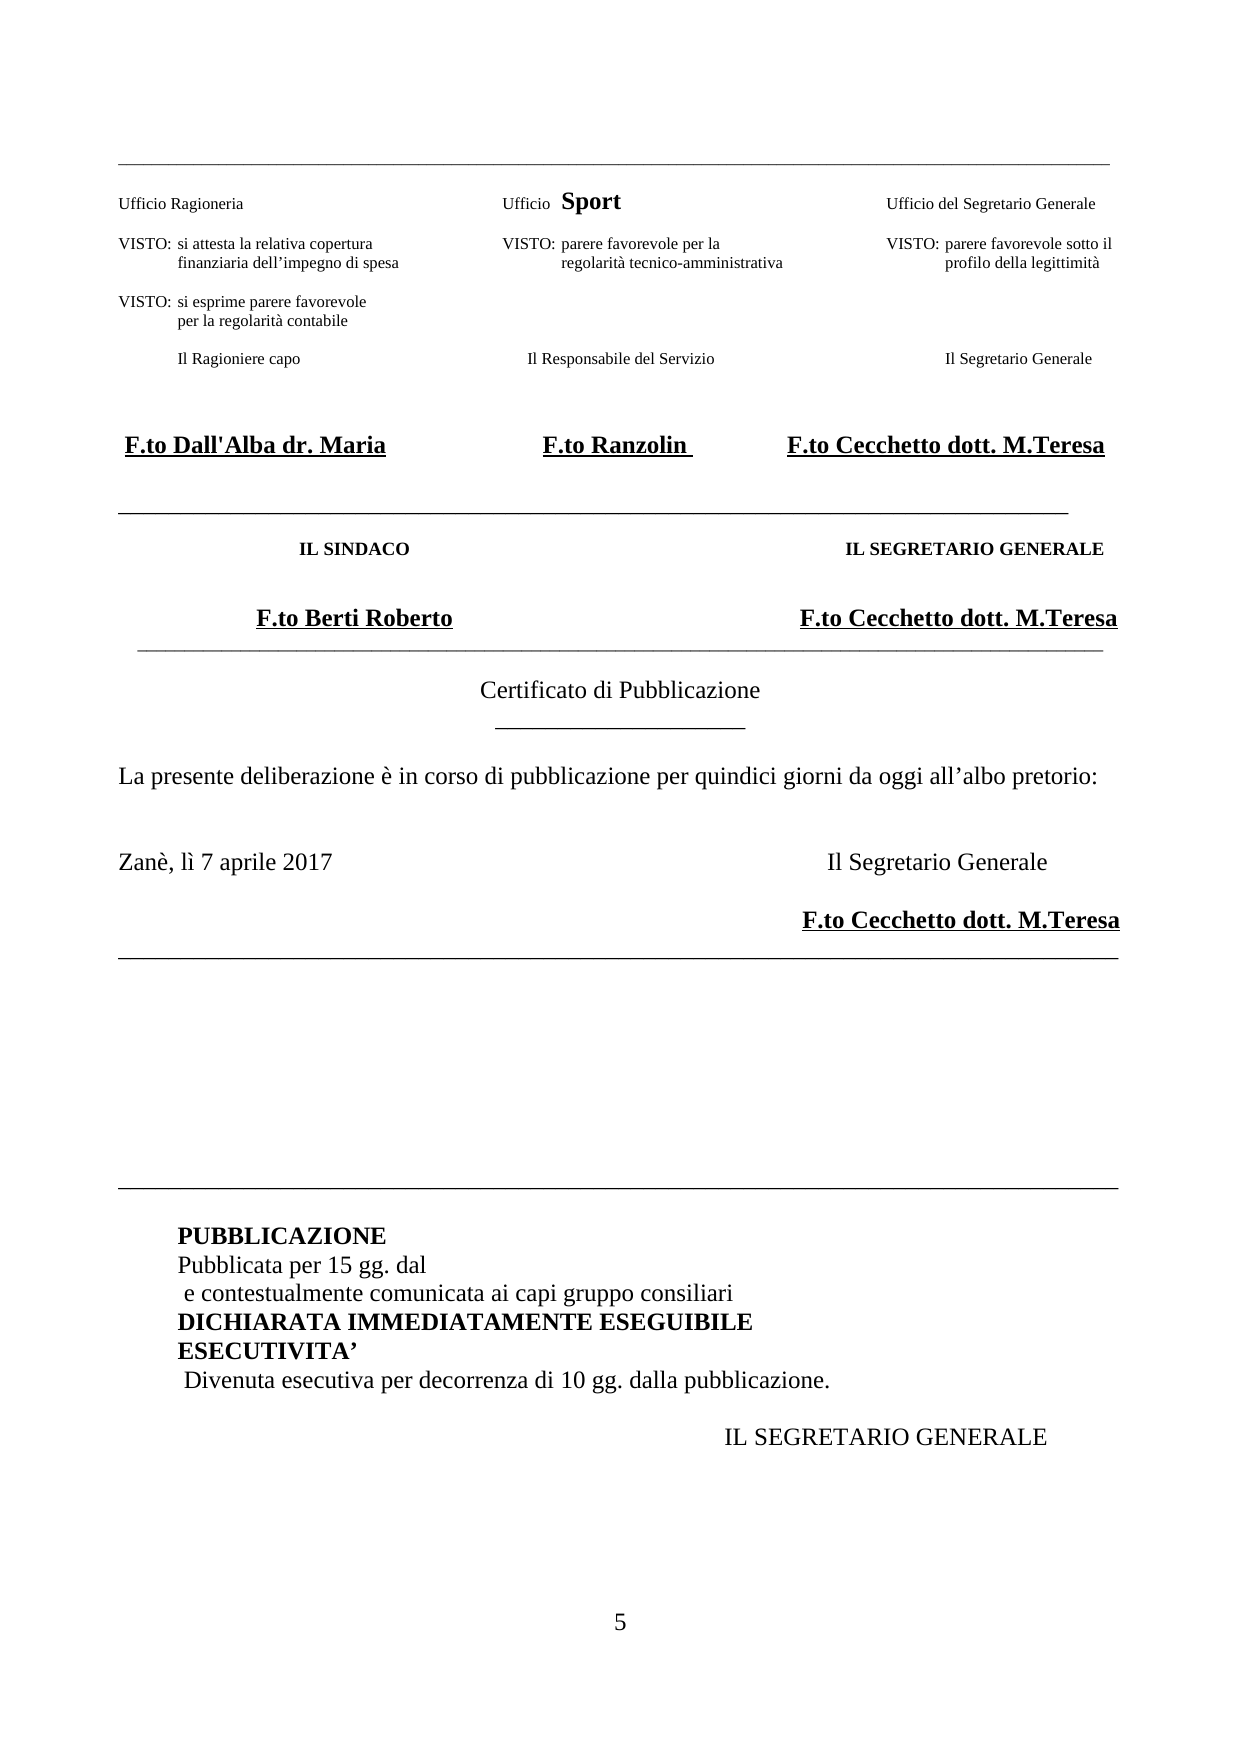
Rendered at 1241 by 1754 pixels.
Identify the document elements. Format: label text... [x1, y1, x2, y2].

text e contestualmente comunicata ai capi gruppo consiliari [118, 1278, 1122, 1307]
text Certificato di Pubblicazione [118, 675, 1122, 703]
text DICHIARATA IMMEDIATAMENTE ESEGUIBILE [118, 1307, 1122, 1336]
text _______________________________________________________________________________________________________ [118, 632, 1122, 653]
text Pubblicata per 15 gg. dal [118, 1250, 1122, 1278]
text IL SEGRETARIO GENERALE [118, 1422, 1122, 1451]
text ____________________ [118, 703, 1122, 732]
text La presente deliberazione è in corso di pubblicazione per quindici giorni da oggi all’albo pretorio: [118, 761, 1122, 790]
text VISTO: si esprime parere favorevole [118, 291, 1122, 311]
text ESECUTIVITA’ [118, 1336, 1122, 1365]
text VISTO: si attesta la relativa copertura VISTO: parere favorevole per la VISTO: parere favorevole sotto il [118, 234, 1122, 253]
text IL SINDACO IL SEGRETARIO GENERALE [118, 538, 1122, 560]
text F.to Cecchetto dott. M.Teresa ________________________________________________________________________________ [118, 905, 1122, 962]
text Divenuta esecutiva per decorrenza di 10 gg. dalla pubblicazione. [118, 1365, 1122, 1393]
text finanziaria dell’impegno di spesa regolarità tecnico-amministrativa profilo della legittimità [118, 253, 1122, 272]
text F.to Berti Roberto F.to Cecchetto dott. M.Teresa [118, 603, 1122, 632]
text ________________________________________________________________________________ [118, 1163, 1122, 1192]
text per la regolarità contabile [118, 311, 1122, 330]
text ____________________________________________________________________________ [118, 488, 1122, 517]
text Il Ragioniere capo Il Responsabile del Servizio Il Segretario Generale [118, 349, 1122, 368]
text Ufficio Ragioneria Ufficio Sport Ufficio del Segretario Generale [118, 186, 1122, 215]
text PUBBLICAZIONE [118, 1221, 1122, 1250]
text _______________________________________________________________________________________________________________________ [118, 148, 1122, 167]
text Zanè, lì 7 aprile 2017 Il Segretario Generale [118, 847, 1122, 876]
text F.to Dall'Alba dr. Maria F.to Ranzolin F.to Cecchetto dott. M.Teresa [118, 430, 1122, 459]
